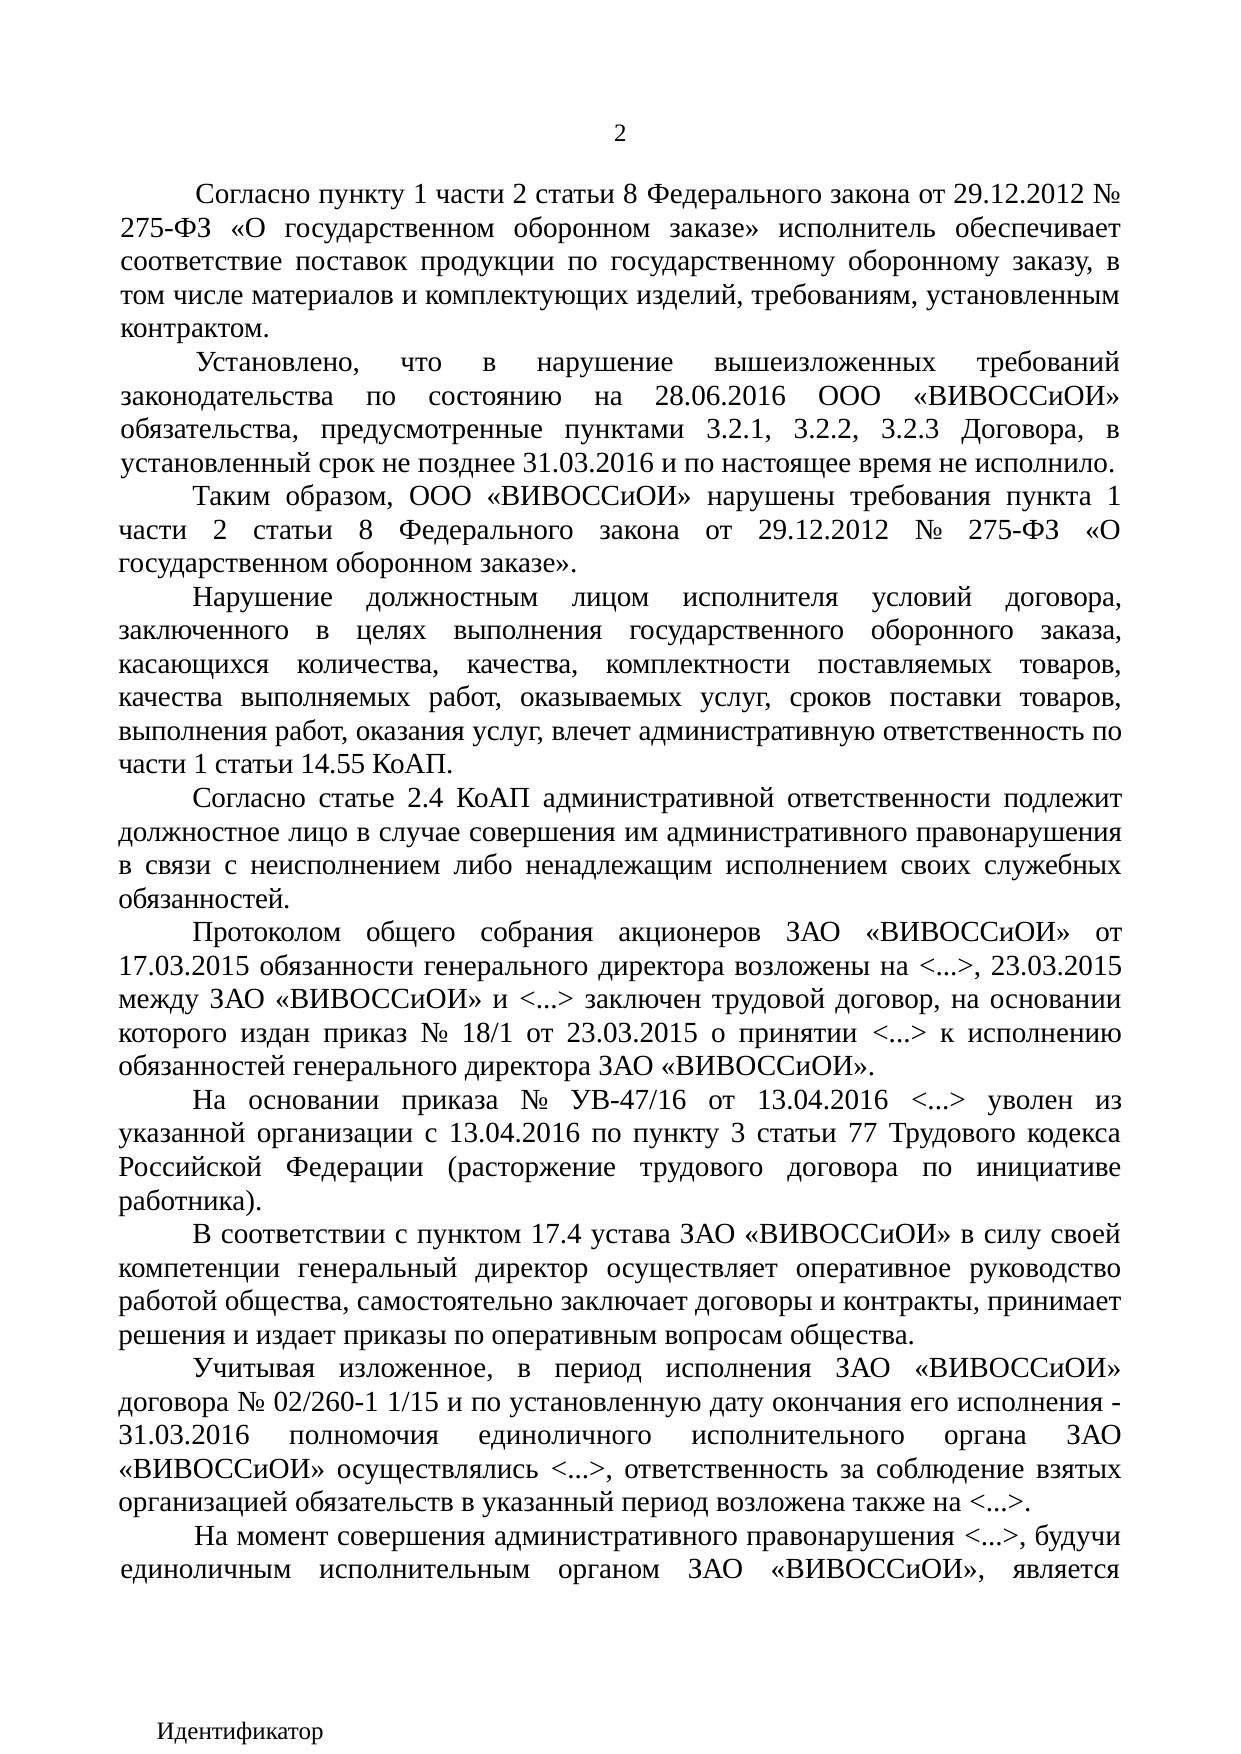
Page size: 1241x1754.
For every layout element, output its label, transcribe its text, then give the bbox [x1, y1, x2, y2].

text В соответствии с пунктом 17.4 устава ЗАО «ВИВОССиОИ» в силу своей компетенции генеральный директор осуществляет оперативное руководство работой общества, самостоятельно заключает договоры и контракты, принимает решения и издает приказы по оперативным вопросам общества. [118, 1216, 1122, 1350]
text Согласно статье 2.4 КоАП административной ответственности подлежит должностное лицо в случае совершения им административного правонарушения в связи с неисполнением либо ненадлежащим исполнением своих служебных обязанностей. [118, 780, 1122, 914]
text Установлено, что в нарушение вышеизложенных требований законодательства по состоянию на 28.06.2016 ООО «ВИВОССиОИ» обязательства, предусмотренные пунктами 3.2.1, 3.2.2, 3.2.3 Договора, в установленный срок не позднее 31.03.2016 и по настоящее время не исполнило. [120, 344, 1121, 478]
text Протоколом общего собрания акционеров ЗАО «ВИВОССиОИ» от 17.03.2015 обязанности генерального директора возложены на <...>, 23.03.2015 между ЗАО «ВИВОССиОИ» и <...> заключен трудовой договор, на основании которого издан приказ № 18/1 от 23.03.2015 о принятии <...> к исполнению обязанностей генерального директора ЗАО «ВИВОССиОИ». [118, 914, 1122, 1082]
text Таким образом, ООО «ВИВОССиОИ» нарушены требования пункта 1 части 2 статьи 8 Федерального закона от 29.12.2012 № 275-ФЗ «О государственном оборонном заказе». [118, 478, 1122, 579]
text Учитывая изложенное, в период исполнения ЗАО «ВИВОССиОИ» договора № 02/260-1 1/15 и по установленную дату окончания его исполнения - 31.03.2016 полномочия единоличного исполнительного органа ЗАО «ВИВОССиОИ» осуществлялись <...>, ответственность за соблюдение взятых организацией обязательств в указанный период возложена также на <...>. [118, 1350, 1122, 1518]
text На основании приказа № УВ-47/16 от 13.04.2016 <...> уволен из указанной организации с 13.04.2016 по пункту 3 статьи 77 Трудового кодекса Российской Федерации (расторжение трудового договора по инициативе работника). [118, 1082, 1122, 1216]
text Нарушение должностным лицом исполнителя условий договора, заключенного в целях выполнения государственного оборонного заказа, касающихся количества, качества, комплектности поставляемых товаров, качества выполняемых работ, оказываемых услуг, сроков поставки товаров, выполнения работ, оказания услуг, влечет административную ответственность по части 1 статьи 14.55 КоАП. [118, 579, 1122, 780]
text Согласно пункту 1 части 2 статьи 8 Федерального закона от 29.12.2012 № 275-ФЗ «О государственном оборонном заказе» исполнитель обеспечивает соответствие поставок продукции по государственному оборонному заказу, в том числе материалов и комплектующих изделий, требованиям, установленным контрактом. [120, 176, 1121, 344]
text На момент совершения административного правонарушения <...>, будучи единоличным исполнительным органом ЗАО «ВИВОССиОИ», является [120, 1518, 1121, 1585]
